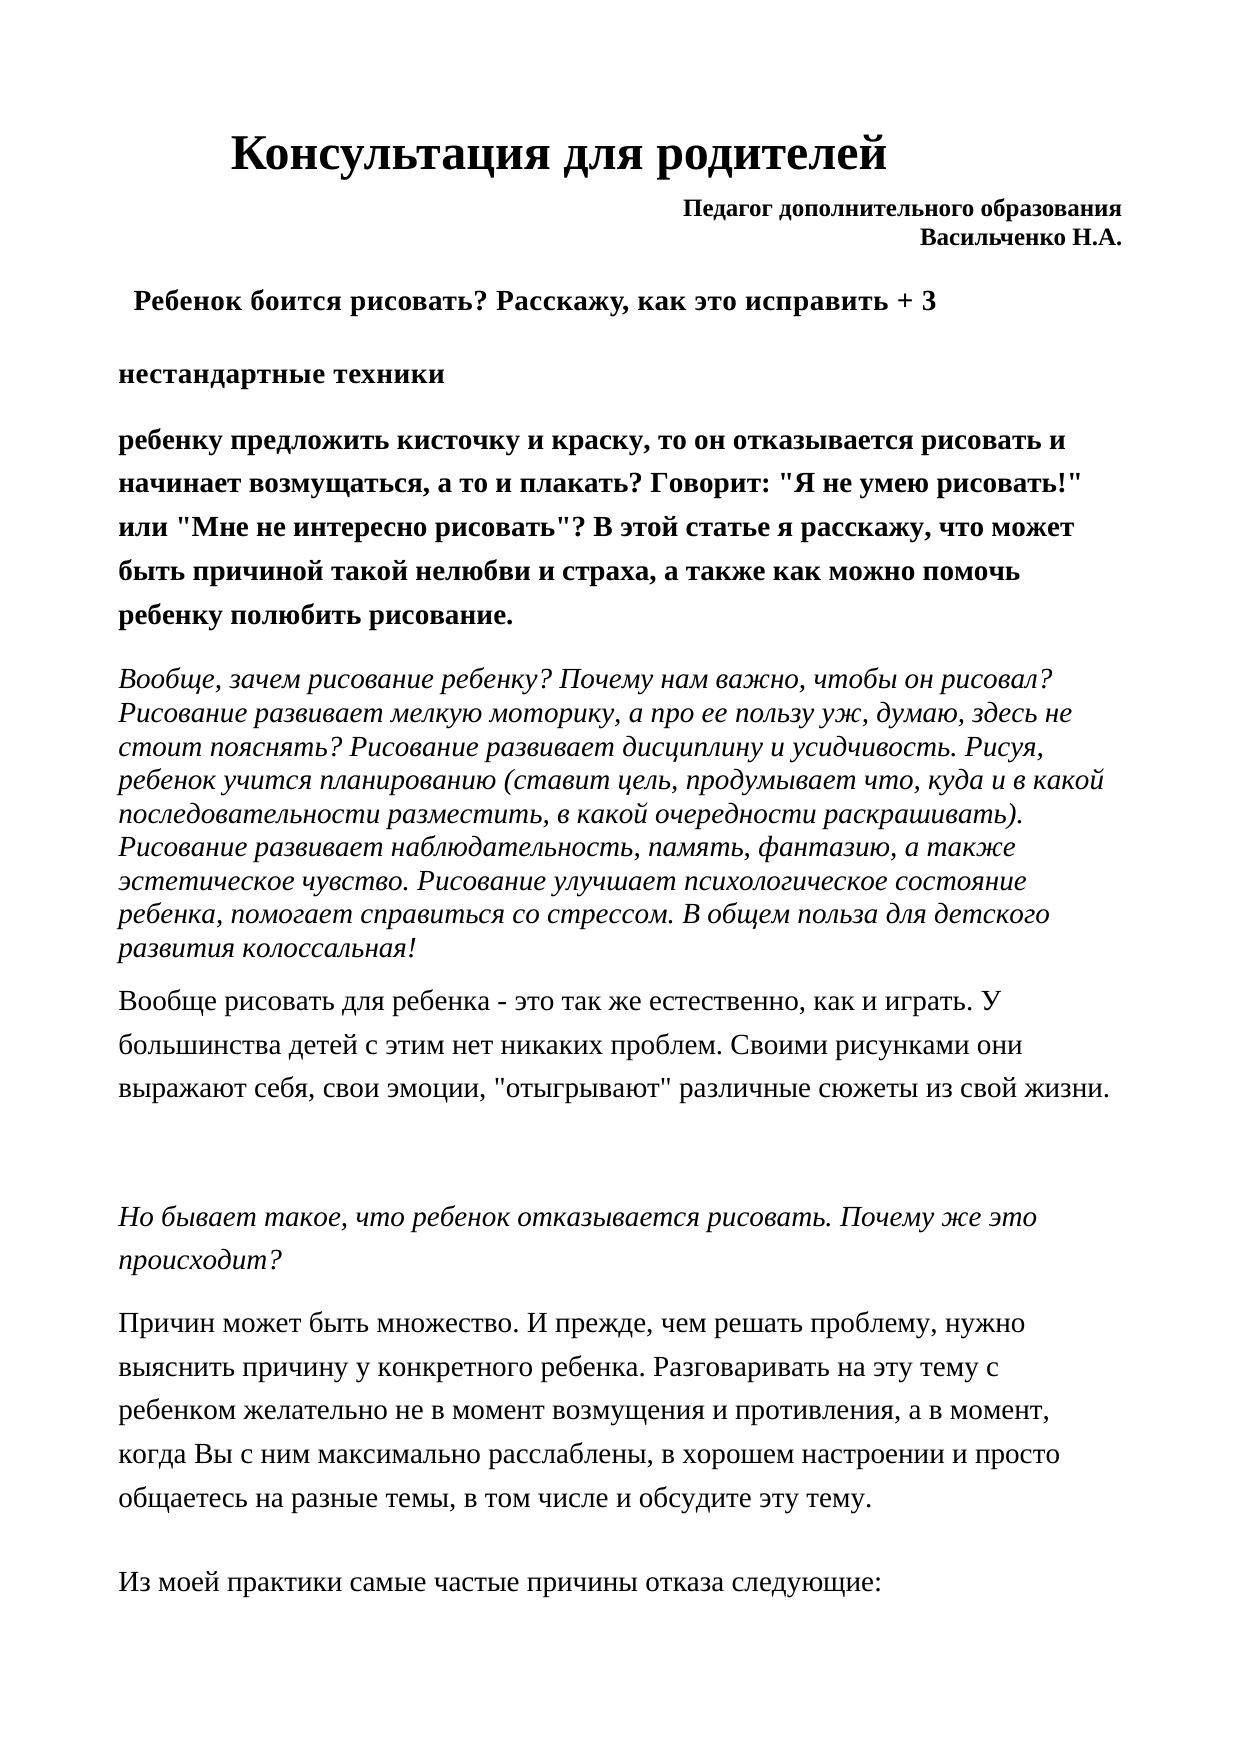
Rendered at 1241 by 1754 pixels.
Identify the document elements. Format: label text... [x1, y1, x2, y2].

text Рисование развивает мелкую моторику, а про ее пользу уж, думаю, здесь не стоит пояснять? Рисование развивает дисциплину и усидчивость. Рисуя, ребенок учится планированию (ставит цель, продумывает что, куда и в какой последовательности разместить, в какой очередности раскрашивать). Рисование развивает наблюдательность, память, фантазию, а также эстетическое чувство. Рисование улучшает психологическое состояние ребенка, помогает справиться со стрессом. В общем польза для детского развития колоссальная! [118, 695, 1122, 963]
text Вообще рисовать для ребенка - это так же естественно, как и играть. У большинства детей с этим нет никаких проблем. Своими рисунками они выражают себя, свои эмоции, "отыгрывают" различные сюжеты из свой жизни. [118, 973, 1122, 1104]
text Из моей практики самые частые причины отказа следующие: [118, 1554, 1122, 1598]
text Вообще, зачем рисование ребенку? Почему нам важно, чтобы он рисовал? [118, 662, 1122, 695]
text ребенку предложить кисточку и краску, то он отказывается рисовать и начинает возмущаться, а то и плакать? Говорит: "Я не умею рисовать!" или "Мне не интересно рисовать"? В этой статье я расскажу, что может быть причиной такой нелюбви и страха, а также как можно помочь ребенку полюбить рисование. [118, 412, 1122, 630]
subtitle Консультация для родителей [118, 118, 1122, 181]
text Педагог дополнительного образования [118, 193, 1122, 222]
text Причин может быть множество. И прежде, чем решать проблему, нужно выяснить причину у конкретного ребенка. Разговаривать на эту тему с ребенком желательно не в момент возмущения и противления, а в момент, когда Вы с ним максимально расслаблены, в хорошем настроении и просто общаетесь на разные темы, в том числе и обсудите эту тему. [118, 1295, 1122, 1513]
subtitle Ребенок боится рисовать? Расскажу, как это исправить + 3 нестандартные техники [118, 251, 1122, 390]
text Но бывает такое, что ребенок отказывается рисовать. Почему же это происходит? [118, 1188, 1122, 1276]
text Васильченко Н.А. [118, 222, 1122, 251]
